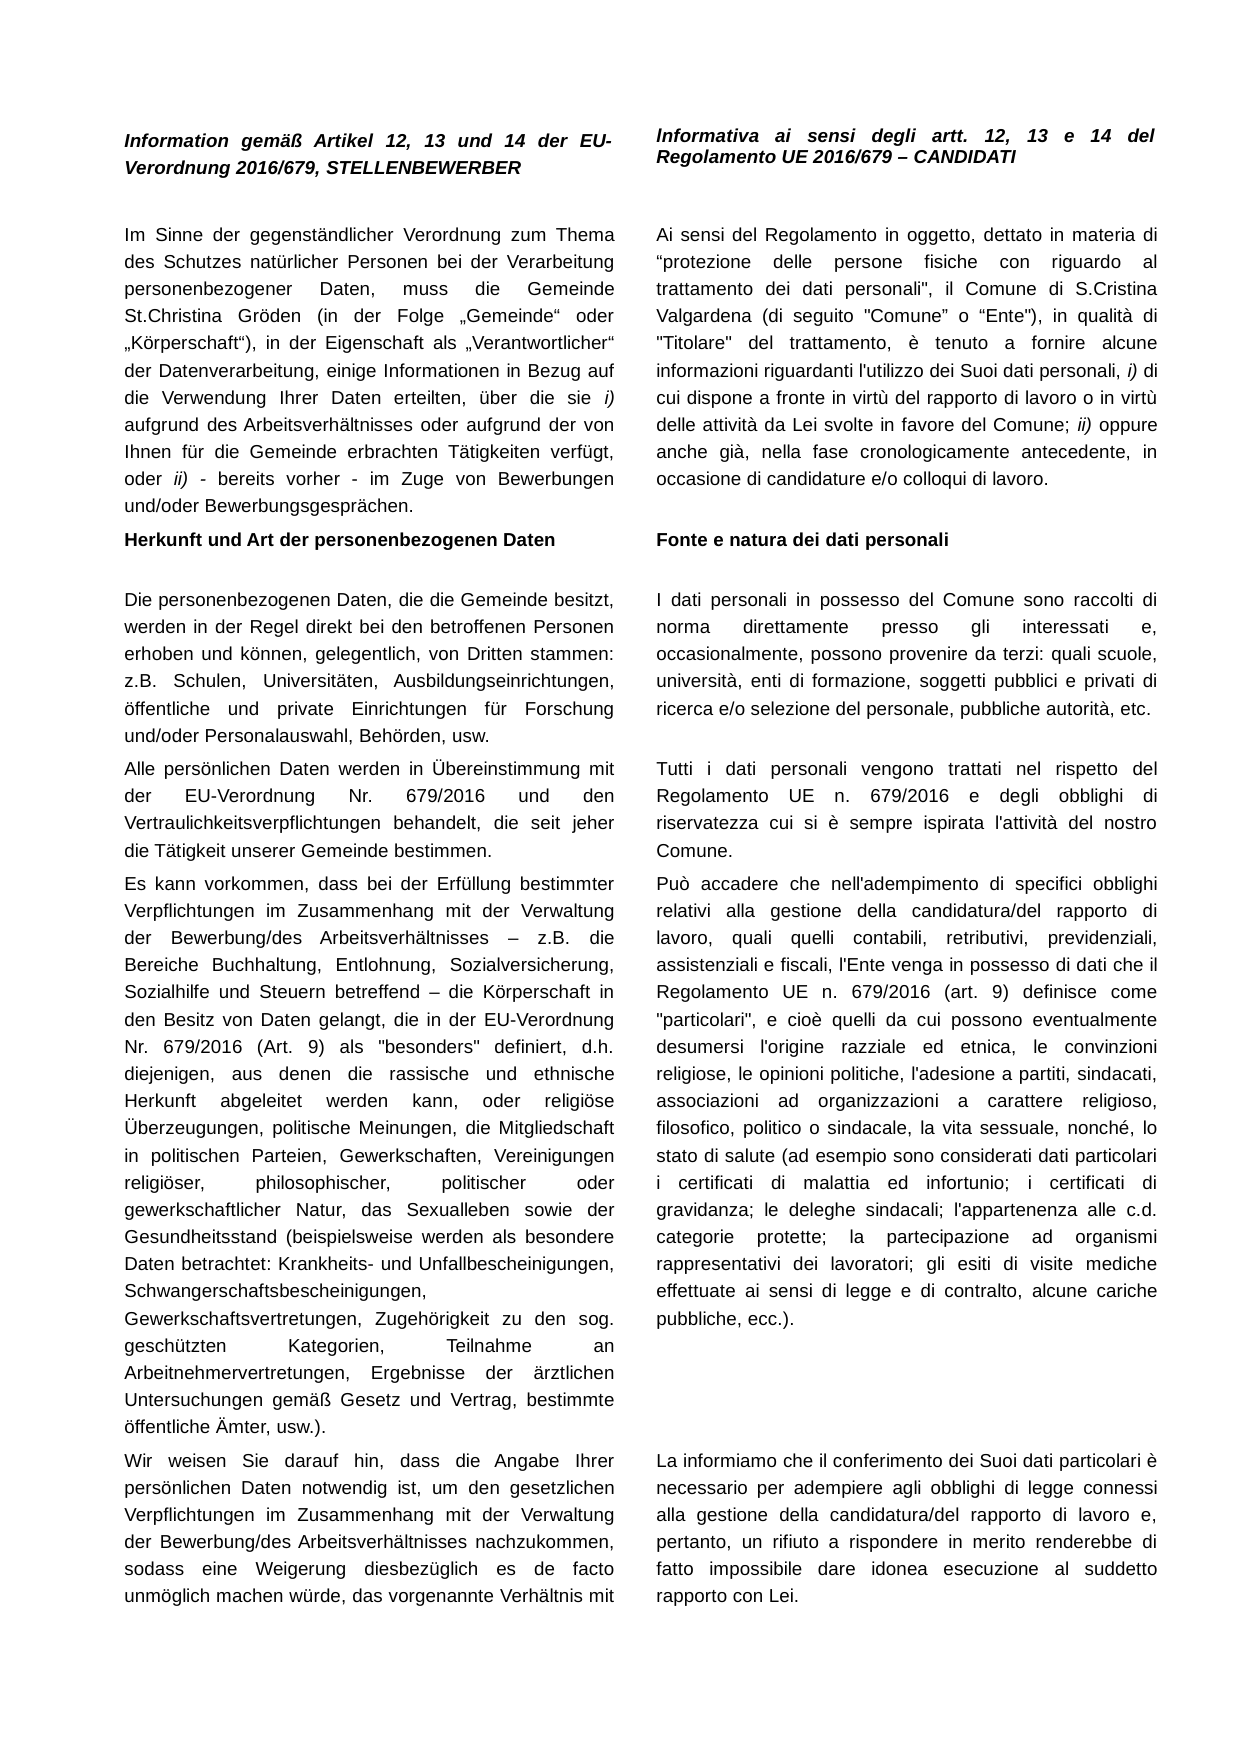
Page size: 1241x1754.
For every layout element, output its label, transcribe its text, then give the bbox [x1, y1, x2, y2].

table_header [1164, 119, 1181, 212]
table_cell [1164, 867, 1181, 1444]
table_cell [1164, 1444, 1181, 1613]
table_cell Herkunft und Art der personenbezogenen Daten [118, 523, 632, 583]
table_header lnformativa ai sensi degli artt. 12, 13 e 14 del Regolamento UE 2016/679 – CANDIDATI [633, 119, 1164, 212]
table_cell Die personenbezogenen Daten, die die Gemeinde besitzt, werden in der Regel direkt bei den betroffenen Personen erhoben und können, gelegentlich, von Dritten stammen: z.B. Schulen, Universitäten, Ausbildungseinrichtungen, öffentliche und private Einrichtungen für Forschung und/oder Personalauswahl, Behörden, usw. [118, 583, 632, 752]
table_cell Ai sensi del Regolamento in oggetto, dettato in materia di “protezione delle persone fisiche con riguardo al trattamento dei dati personali", il Comune di S.Cristina Valgardena (di seguito "Comune” o “Ente"), in qualità di "Titolare" del trattamento, è tenuto a fornire alcune informazioni riguardanti l'utilizzo dei Suoi dati personali, i) di cui dispone a fronte in virtù del rapporto di lavoro o in virtù delle attività da Lei svolte in favore del Comune; ii) oppure anche già, nella fase cronologicamente antecedente, in occasione di candidature e/o colloqui di lavoro. [633, 212, 1164, 523]
table_cell [1164, 752, 1181, 867]
table_header Information gemäß Artikel 12, 13 und 14 der EU-Verordnung 2016/679, STELLENBEWERBER [118, 119, 632, 212]
table_cell [1164, 212, 1181, 523]
table_cell Alle persönlichen Daten werden in Übereinstimmung mit der EU-Verordnung Nr. 679/2016 und den Vertraulichkeitsverpflichtungen behandelt, die seit jeher die Tätigkeit unserer Gemeinde bestimmen. [118, 752, 632, 867]
table_cell I dati personali in possesso del Comune sono raccolti di norma direttamente presso gli interessati e, occasionalmente, possono provenire da terzi: quali scuole, università, enti di formazione, soggetti pubblici e privati di ricerca e/o selezione del personale, pubbliche autorità, etc. [633, 583, 1164, 752]
table_cell [1164, 523, 1181, 583]
table_cell Tutti i dati personali vengono trattati nel rispetto del Regolamento UE n. 679/2016 e degli obblighi di riservatezza cui si è sempre ispirata l'attività del nostro Comune. [633, 752, 1164, 867]
table_cell [1164, 583, 1181, 752]
table_cell Wir weisen Sie darauf hin, dass die Angabe Ihrer persönlichen Daten notwendig ist, um den gesetzlichen Verpflichtungen im Zusammenhang mit der Verwaltung der Bewerbung/des Arbeitsverhältnisses nachzukommen, sodass eine Weigerung diesbezüglich es de facto unmöglich machen würde, das vorgenannte Verhältnis mit [118, 1444, 632, 1613]
table_cell La informiamo che il conferimento dei Suoi dati particolari è necessario per adempiere agli obblighi di legge connessi alla gestione della candidatura/del rapporto di lavoro e, pertanto, un rifiuto a rispondere in merito renderebbe di fatto impossibile dare idonea esecuzione al suddetto rapporto con Lei. [633, 1444, 1164, 1613]
table_cell Può accadere che nell'adempimento di specifici obblighi relativi alla gestione della candidatura/del rapporto di lavoro, quali quelli contabili, retributivi, previdenziali, assistenziali e fiscali, l'Ente venga in possesso di dati che il Regolamento UE n. 679/2016 (art. 9) definisce come "particolari", e cioè quelli da cui possono eventualmente desumersi l'origine razziale ed etnica, le convinzioni religiose, le opinioni politiche, l'adesione a partiti, sindacati, associazioni ad organizzazioni a carattere religioso, filosofico, politico o sindacale, la vita sessuale, nonché, lo stato di salute (ad esempio sono considerati dati particolari i certificati di malattia ed infortunio; i certificati di gravidanza; le deleghe sindacali; l'appartenenza alle c.d. categorie protette; la partecipazione ad organismi rappresentativi dei lavoratori; gli esiti di visite mediche effettuate ai sensi di legge e di contralto, alcune cariche pubbliche, ecc.). [633, 867, 1164, 1444]
table_cell Es kann vorkommen, dass bei der Erfüllung bestimmter Verpflichtungen im Zusammenhang mit der Verwaltung der Bewerbung/des Arbeitsverhältnisses – z.B. die Bereiche Buchhaltung, Entlohnung, Sozialversicherung, Sozialhilfe und Steuern betreffend – die Körperschaft in den Besitz von Daten gelangt, die in der EU-Verordnung Nr. 679/2016 (Art. 9) als "besonders" definiert, d.h. diejenigen, aus denen die rassische und ethnische Herkunft abgeleitet werden kann, oder religiöse Überzeugungen, politische Meinungen, die Mitgliedschaft in politischen Parteien, Gewerkschaften, Vereinigungen religiöser, philosophischer, politischer oder gewerkschaftlicher Natur, das Sexualleben sowie der Gesundheitsstand (beispielsweise werden als besondere Daten betrachtet: Krankheits- und Unfallbescheinigungen, Schwangerschaftsbescheinigungen, Gewerkschaftsvertretungen, Zugehörigkeit zu den sog. geschützten Kategorien, Teilnahme an Arbeitnehmervertretungen, Ergebnisse der ärztlichen Untersuchungen gemäß Gesetz und Vertrag, bestimmte öffentliche Ämter, usw.). [118, 867, 632, 1444]
table_cell Im Sinne der gegenständlicher Verordnung zum Thema des Schutzes natürlicher Personen bei der Verarbeitung personenbezogener Daten, muss die Gemeinde St.Christina Gröden (in der Folge „Gemeinde“ oder „Körperschaft“), in der Eigenschaft als „Verantwortlicher“ der Datenverarbeitung, einige Informationen in Bezug auf die Verwendung Ihrer Daten erteilten, über die sie i) aufgrund des Arbeitsverhältnisses oder aufgrund der von Ihnen für die Gemeinde erbrachten Tätigkeiten verfügt, oder ii) - bereits vorher - im Zuge von Bewerbungen und/oder Bewerbungsgesprächen. [118, 212, 632, 523]
table_cell Fonte e natura dei dati personali [633, 523, 1164, 583]
